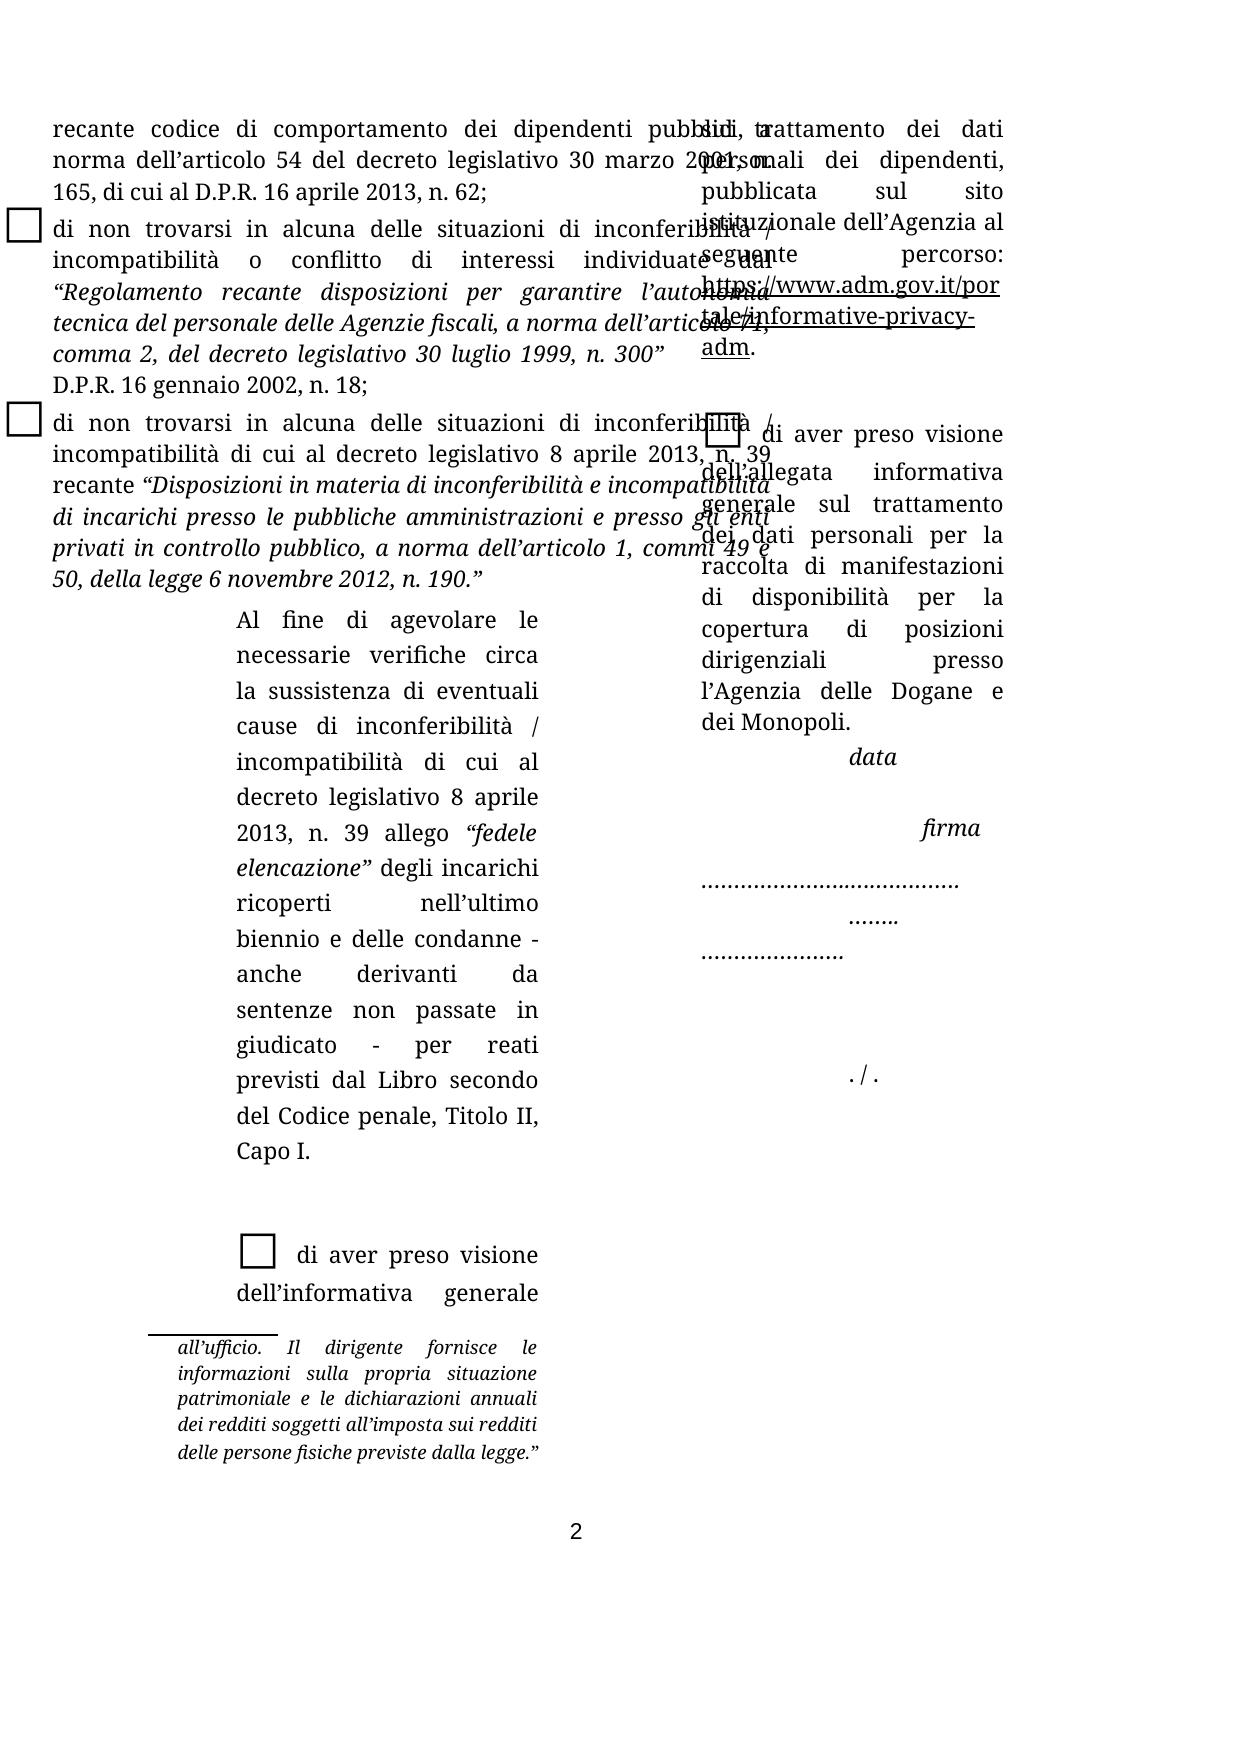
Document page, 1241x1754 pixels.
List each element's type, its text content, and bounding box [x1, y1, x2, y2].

table_cell di non trovarsi in alcuna delle situazioni di inconferibilità / incompatibilità o conflitto di interessi individuate dal “Regolamento recante disposizioni per garantire l’autonomia tecnica del personale delle Agenzie fiscali, a norma dell’articolo 71, comma 2, del decreto legislativo 30 luglio 1999, n. 300”, di cui al D.P.R. 16 gennaio 2002, n. 18; [41, 213, 576, 406]
text . / . [701, 983, 1004, 1089]
table_cell □ [0, 406, 41, 600]
text Al fine di agevolare le necessarie verifiche circa la sussistenza di eventuali cause di inconferibilità / incompatibilità di cui al decreto legislativo 8 aprile 2013, n. 39 allego “fedele elencazione” degli incarichi ricoperti nell’ultimo biennio e delle condanne - anche derivanti da sentenze non passate in giudicato - per reati previsti dal Libro secondo del Codice penale, Titolo II, Capo I. [236, 600, 539, 1167]
table_cell □ [0, 213, 41, 406]
text data firma [775, 737, 1004, 844]
text …………………..….…………. ……..…………………. [701, 860, 1004, 967]
table_cell □ [0, 113, 41, 213]
table_cell di non trovarsi in alcuna delle situazioni di inconferibilità / incompatibilità di cui al decreto legislativo 8 aprile 2013, n. 39 recante “Disposizioni in materia di inconferibilità e incompatibilità di incarichi presso le pubbliche amministrazioni e presso gli enti privati in controllo pubblico, a norma dell’articolo 1, commi 49 e 50, della legge 6 novembre 2012, n. 190.” [41, 406, 576, 600]
text □ di aver preso visione dell’informativa generale sul trattamento dei dati personali dei dipendenti, pubblicata sul sito istituzionale dell’Agenzia al seguente percorso: https://www.adm.gov.it/portale/informative-privacy-adm. [236, 1215, 539, 1308]
text □ di aver preso visione dell’allegata informativa generale sul trattamento dei dati personali per la raccolta di manifestazioni di disponibilità per la copertura di posizioni dirigenziali presso l’Agenzia delle Dogane e dei Monopoli. [701, 394, 1004, 737]
text □ di aver preso visione dell’informativa generale sul trattamento dei dati personali dei dipendenti, pubblicata sul sito istituzionale dell’Agenzia al seguente percorso: https://www.adm.gov.it/portale/informative-privacy-adm. [701, 113, 1004, 363]
table_cell di non trovarsi in alcuna delle situazioni contemplate dall’articolo 13, comma 3, primo periodo, del regolamento recante codice di comportamento dei dipendenti pubblici, a norma dell’articolo 54 del decreto legislativo 30 marzo 2001, n. 165, di cui al D.P.R. 16 aprile 2013, n. 62; [41, 113, 576, 213]
